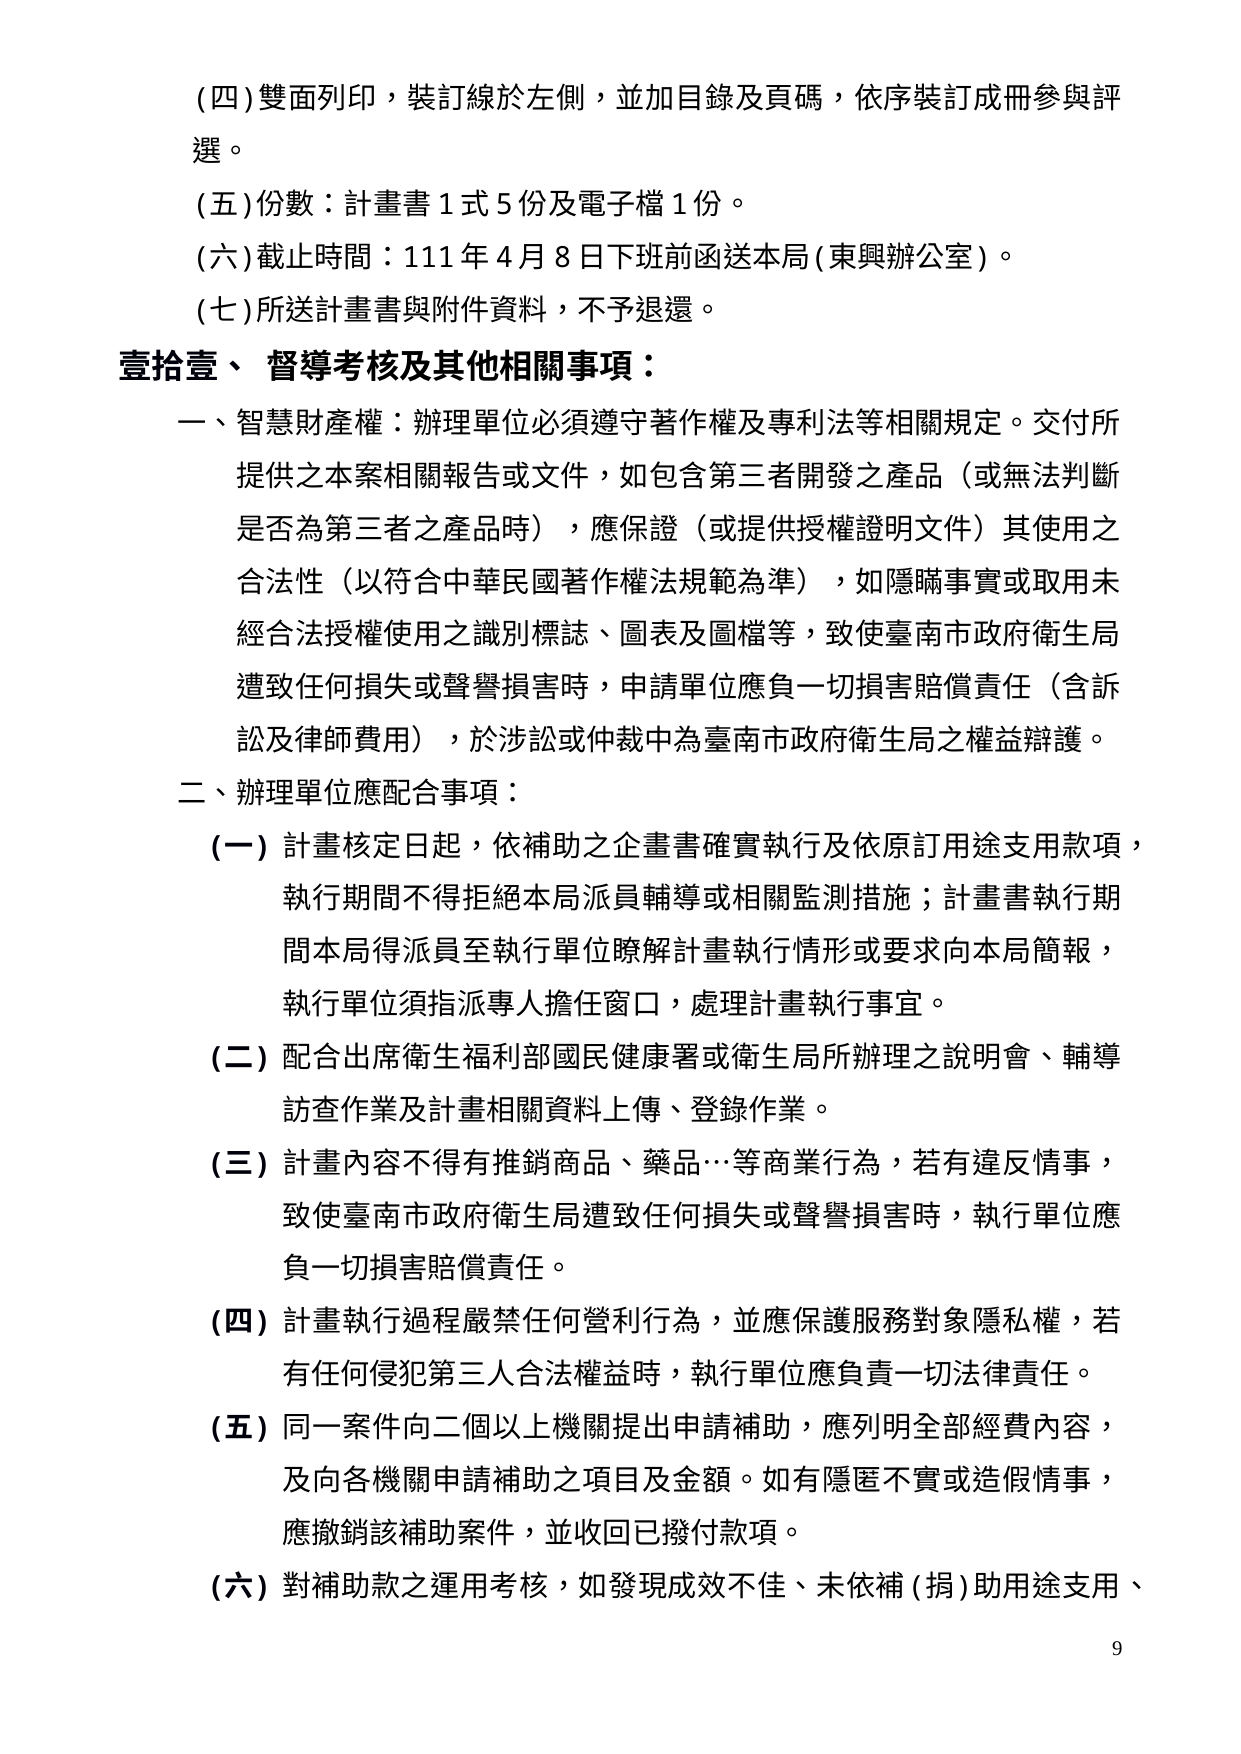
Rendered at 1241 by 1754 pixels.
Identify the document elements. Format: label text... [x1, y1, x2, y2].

text (六)截止時間：111年4月8日下班前函送本局(東興辦公室)。 [192, 234, 1122, 276]
text (四)雙面列印，裝訂線於左側，並加目錄及頁碼，依序裝訂成冊參與評選。 [192, 75, 1122, 170]
list 計畫執行過程嚴禁任何營利行為，並應保護服務對象隱私權，若有任何侵犯第三人合法權益時，執行單位應負責一切法律責任。 [207, 1298, 1122, 1393]
list 配合出席衛生福利部國民健康署或衛生局所辦理之說明會、輔導訪查作業及計畫相關資料上傳、登錄作業。 [207, 1033, 1122, 1129]
list 辦理單位應配合事項： [177, 769, 1122, 812]
text (七)所送計畫書與附件資料，不予退還。 [192, 287, 1122, 329]
text (五)份數：計畫書1式5份及電子檔1份。 [192, 181, 1122, 223]
list 對補助款之運用考核，如發現成效不佳、未依補(捐)助用途支用、或虛報、浮報等情事，除應繳回該部分之補助經費外，得依情節輕重對該補補助案件停止補助一年至五年。 [207, 1562, 1122, 1604]
list 計畫內容不得有推銷商品、藥品…等商業行為，若有違反情事，致使臺南市政府衛生局遭致任何損失或聲譽損害時，執行單位應負一切損害賠償責任。 [207, 1139, 1122, 1287]
list 同一案件向二個以上機關提出申請補助，應列明全部經費內容，及向各機關申請補助之項目及金額。如有隱匿不實或造假情事，應撤銷該補助案件，並收回已撥付款項。 [207, 1403, 1122, 1552]
list 計畫核定日起，依補助之企畫書確實執行及依原訂用途支用款項，執行期間不得拒絕本局派員輔導或相關監測措施；計畫書執行期間本局得派員至執行單位瞭解計畫執行情形或要求向本局簡報，執行單位須指派專人擔任窗口，處理計畫執行事宜。 [207, 822, 1122, 1023]
list 督導考核及其他相關事項： [118, 339, 1122, 388]
list 智慧財產權：辦理單位必須遵守著作權及專利法等相關規定。交付所提供之本案相關報告或文件，如包含第三者開發之產品（或無法判斷是否為第三者之產品時），應保證（或提供授權證明文件）其使用之合法性（以符合中華民國著作權法規範為準），如隱瞞事實或取用未經合法授權使用之識別標誌、圖表及圖檔等，致使臺南市政府衛生局遭致任何損失或聲譽損害時，申請單位應負一切損害賠償責任（含訴訟及律師費用），於涉訟或仲裁中為臺南市政府衛生局之權益辯護。 [177, 400, 1122, 759]
